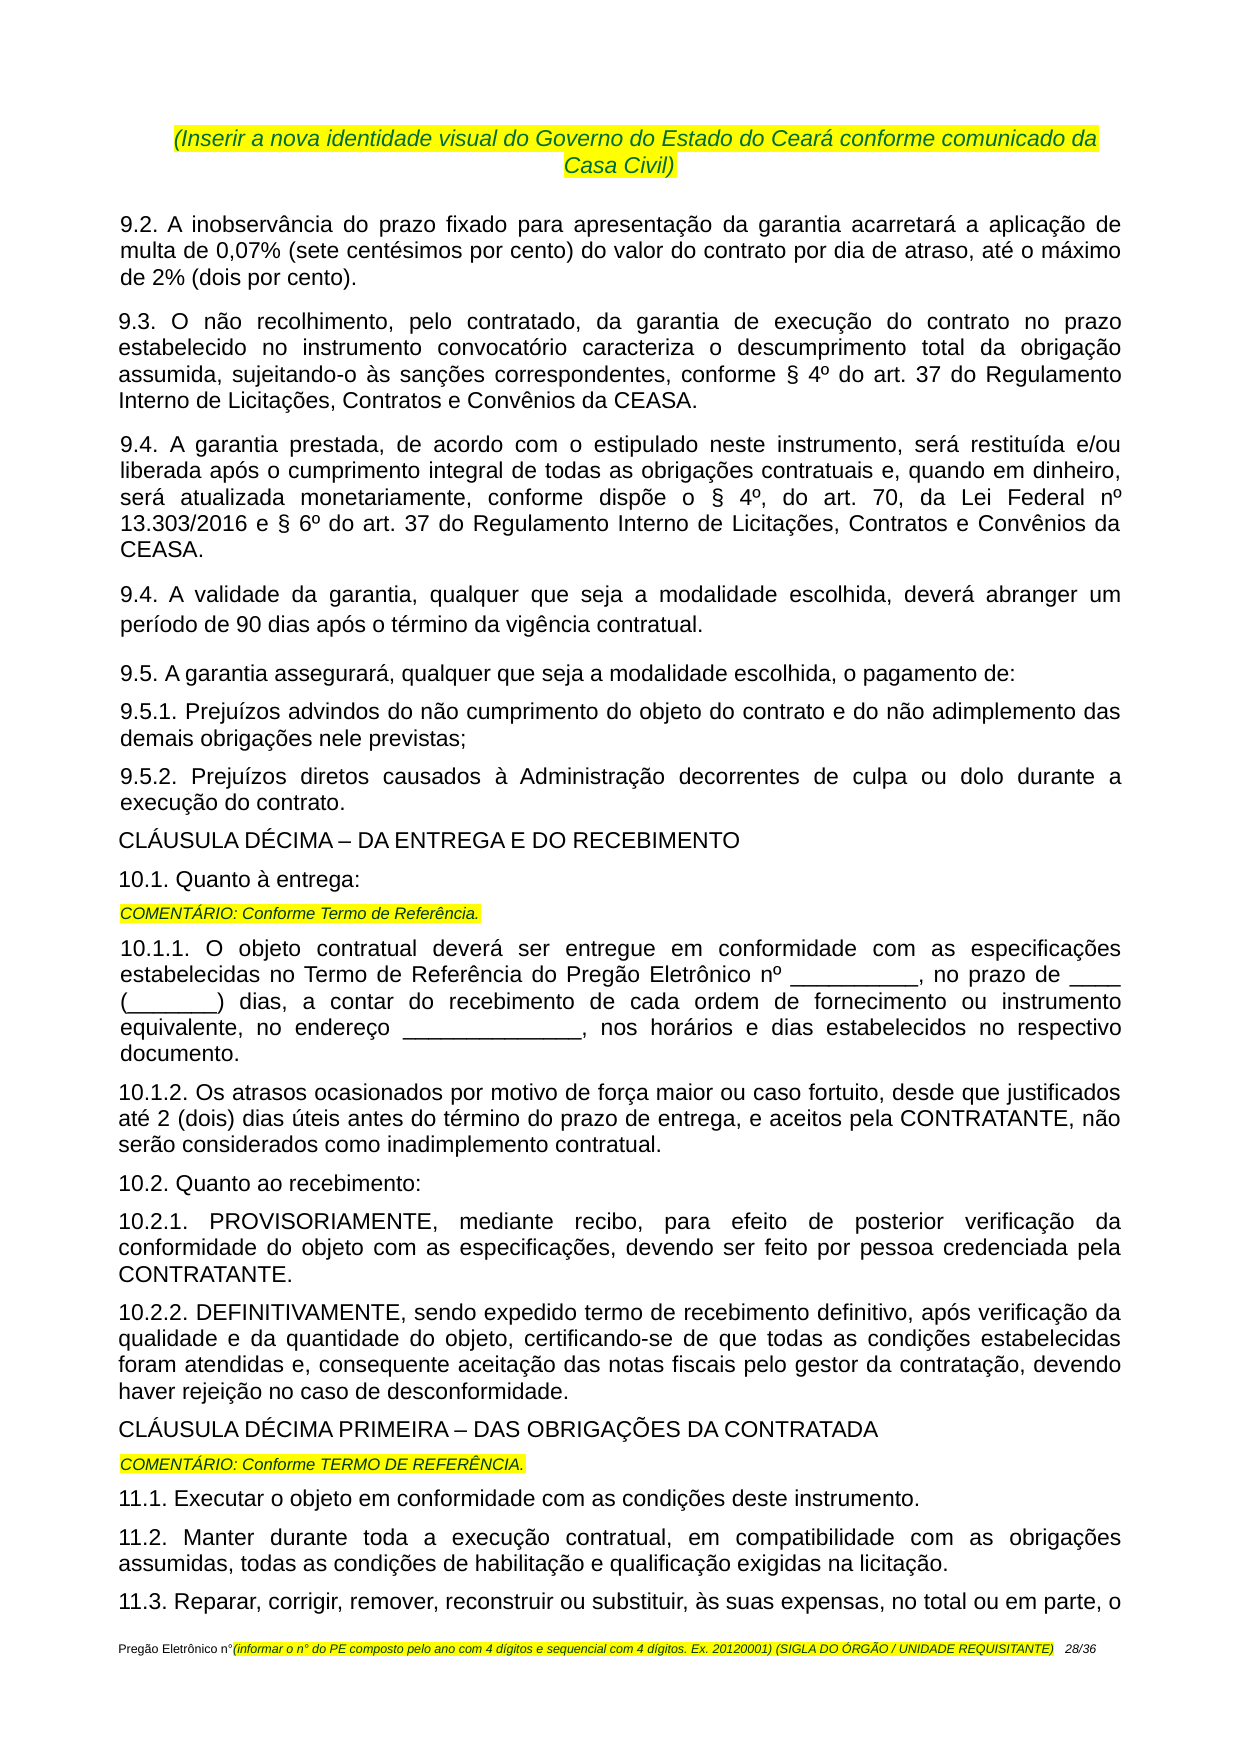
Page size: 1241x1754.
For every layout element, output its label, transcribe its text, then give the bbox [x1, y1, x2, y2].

text 9.5. A garantia assegurará, qualquer que seja a modalidade escolhida, o pagamento de: [120, 660, 1122, 686]
text CLÁUSULA DÉCIMA PRIMEIRA – DAS OBRIGAÇÕES DA CONTRATADA [118, 1416, 1122, 1442]
text 9.4. A garantia prestada, de acordo com o estipulado neste instrumento, será restituída e/ou liberada após o cumprimento integral de todas as obrigações contratuais e, quando em dinheiro, será atualizada monetariamente, conforme dispõe o § 4º, do art. 70, da Lei Federal nº 13.303/2016 e § 6º do art. 37 do Regulamento Interno de Licitações, Contratos e Convênios da CEASA. [120, 431, 1122, 563]
text COMENTÁRIO: Conforme TERMO DE REFERÊNCIA. [120, 1454, 1122, 1473]
text 10.2.2. DEFINITIVAMENTE, sendo expedido termo de recebimento definitivo, após verificação da qualidade e da quantidade do objeto, certificando-se de que todas as condições estabelecidas foram atendidas e, consequente aceitação das notas fiscais pelo gestor da contratação, devendo haver rejeição no caso de desconformidade. [118, 1299, 1122, 1404]
list 9.4. A validade da garantia, qualquer que seja a modalidade escolhida, deverá abranger um período de 90 dias após o término da vigência contratual. [120, 581, 1122, 638]
text 10.2.1. PROVISORIAMENTE, mediante recibo, para efeito de posterior verificação da conformidade do objeto com as especificações, devendo ser feito por pessoa credenciada pela CONTRATANTE. [118, 1208, 1122, 1287]
text 11.2. Manter durante toda a execução contratual, em compatibilidade com as obrigações assumidas, todas as condições de habilitação e qualificação exigidas na licitação. [118, 1523, 1122, 1576]
text 9.2. A inobservância do prazo fixado para apresentação da garantia acarretará a aplicação de multa de 0,07% (sete centésimos por cento) do valor do contrato por dia de atraso, até o máximo de 2% (dois por cento). [120, 211, 1122, 290]
text 9.5.2. Prejuízos diretos causados à Administração decorrentes de culpa ou dolo durante a execução do contrato. [120, 763, 1122, 816]
text COMENTÁRIO: Conforme Termo de Referência. [120, 904, 1122, 923]
text 9.3. O não recolhimento, pelo contratado, da garantia de execução do contrato no prazo estabelecido no instrumento convocatório caracteriza o descumprimento total da obrigação assumida, sujeitando-o às sanções correspondentes, conforme § 4º do art. 37 do Regulamento Interno de Licitações, Contratos e Convênios da CEASA. [118, 308, 1122, 413]
text 11.1. Executar o objeto em conformidade com as condições deste instrumento. [118, 1485, 1122, 1512]
text CLÁUSULA DÉCIMA – DA ENTREGA E DO RECEBIMENTO [118, 827, 1122, 854]
text 9.5.1. Prejuízos advindos do não cumprimento do objeto do contrato e do não adimplemento das demais obrigações nele previstas; [120, 698, 1122, 751]
text 10.1.1. O objeto contratual deverá ser entregue em conformidade com as especificações estabelecidas no Termo de Referência do Pregão Eletrônico nº __________, no prazo de ____ (_______) dias, a contar do recebimento de cada ordem de fornecimento ou instrumento equivalente, no endereço ______________, nos horários e dias estabelecidos no respectivo documento. [120, 935, 1122, 1067]
text 10.2. Quanto ao recebimento: [118, 1169, 1122, 1196]
text 11.3. Reparar, corrigir, remover, reconstruir ou substituir, às suas expensas, no total ou em parte, o [118, 1588, 1122, 1614]
text 10.1. Quanto à entrega: [118, 866, 1122, 892]
text 10.1.2. Os atrasos ocasionados por motivo de força maior ou caso fortuito, desde que justificados até 2 (dois) dias úteis antes do término do prazo de entrega, e aceitos pela CONTRATANTE, não serão considerados como inadimplemento contratual. [118, 1079, 1122, 1158]
